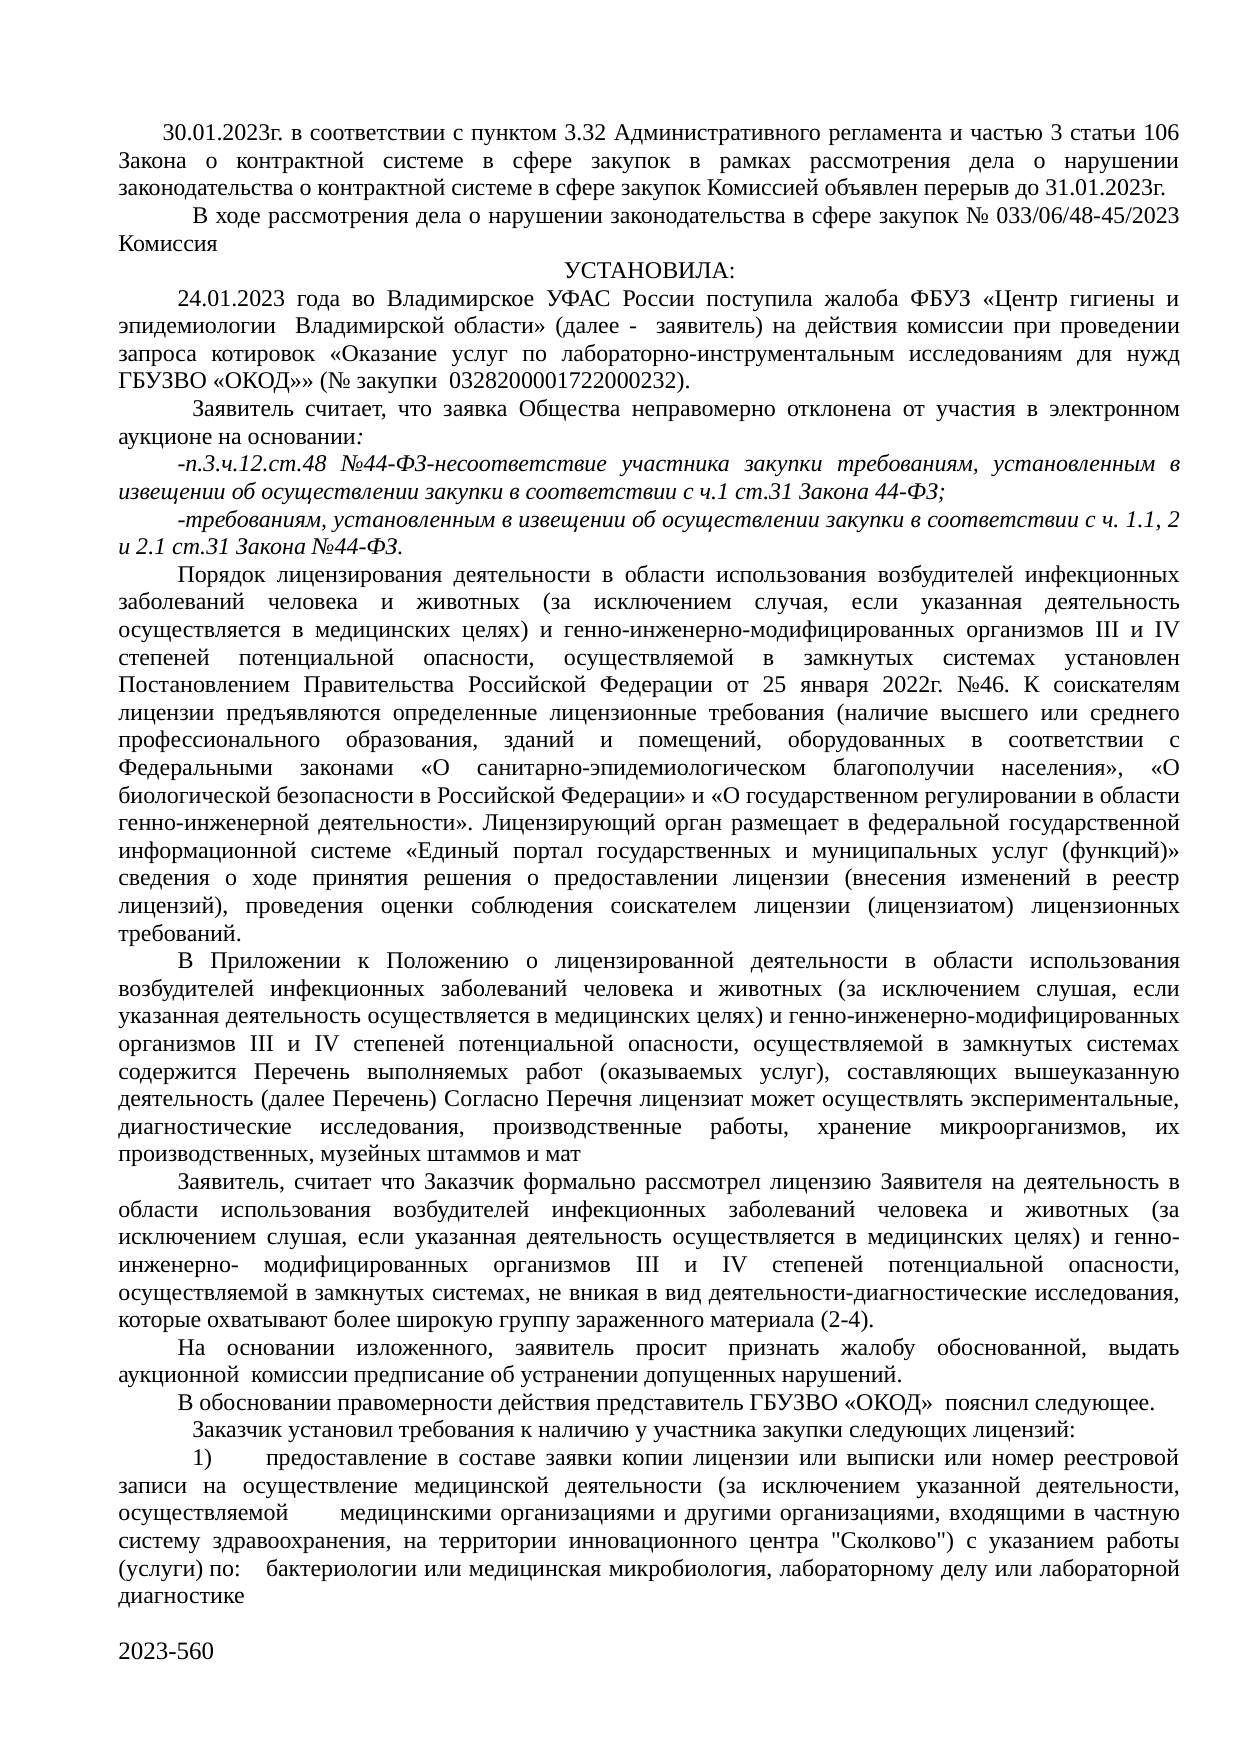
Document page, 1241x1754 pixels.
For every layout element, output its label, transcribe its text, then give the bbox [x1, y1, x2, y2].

text УСТАНОВИЛА: [118, 256, 1181, 284]
text На основании изложенного, заявитель просит признать жалобу обоснованной, выдать аукционной комиссии предписание об устранении допущенных нарушений. [118, 1333, 1181, 1388]
text В ходе рассмотрения дела о нарушении законодательства в сфере закупок № 033/06/48-45/2023 Комиссия [118, 201, 1181, 256]
text В обосновании правомерности действия представитель ГБУЗВО «ОКОД» пояснил следующее. [118, 1388, 1181, 1416]
text 1) предоставление в составе заявки копии лицензии или выписки или номер реестровой записи на осуществление медицинской деятельности (за исключением указанной деятельности, осуществляемой медицинскими организациями и другими организациями, входящими в частную систему здравоохранения, на территории инновационного центра "Сколково") с указанием работы (услуги) по: бактериологии или медицинская микробиология, лабораторному делу или лабораторной диагностике [118, 1443, 1181, 1609]
text Заявитель считает, что заявка Общества неправомерно отклонена от участия в электронном аукционе на основании: [118, 394, 1181, 449]
text -требованиям, установленным в извещении об осуществлении закупки в соответствии с ч. 1.1, 2 и 2.1 ст.31 Закона №44-ФЗ. [118, 504, 1181, 560]
text 24.01.2023 года во Владимирское УФАС России поступила жалоба ФБУЗ «Центр гигиены и эпидемиологии Владимирской области» (далее - заявитель) на действия комиссии при проведении запроса котировок «Оказание услуг по лабораторно-инструментальным исследованиям для нужд ГБУЗВО «ОКОД»» (№ закупки 0328200001722000232). [118, 284, 1181, 394]
text Порядок лицензирования деятельности в области использования возбудителей инфекционных заболеваний человека и животных (за исключением случая, если указанная деятельность осуществляется в медицинских целях) и генно-инженерно-модифицированных организмов III и IV степеней потенциальной опасности, осуществляемой в замкнутых системах установлен Постановлением Правительства Российской Федерации от 25 января 2022г. №46. К соискателям лицензии предъявляются определенные лицензионные требования (наличие высшего или среднего профессионального образования, зданий и помещений, оборудованных в соответствии с Федеральными законами «О санитарно-эпидемиологическом благополучии населения», «О биологической безопасности в Российской Федерации» и «О государственном регулировании в области генно-инженерной деятельности». Лицензирующий орган размещает в федеральной государственной информационной системе «Единый портал государственных и муниципальных услуг (функций)» сведения о ходе принятия решения о предоставлении лицензии (внесения изменений в реестр лицензий), проведения оценки соблюдения соискателем лицензии (лицензиатом) лицензионных требований. [118, 560, 1181, 946]
text В Приложении к Положению о лицензированной деятельности в области использования возбудителей инфекционных заболеваний человека и животных (за исключением слушая, если указанная деятельность осуществляется в медицинских целях) и генно-инженерно-модифицированных организмов III и IV степеней потенциальной опасности, осуществляемой в замкнутых системах содержится Перечень выполняемых работ (оказываемых услуг), составляющих вышеуказанную деятельность (далее Перечень) Согласно Перечня лицензиат может осуществлять экспериментальные, диагностические исследования, производственные работы, хранение микроорганизмов, их производственных, музейных штаммов и мат [118, 946, 1181, 1167]
text -п.3.ч.12.ст.48 №44-ФЗ-несоответствие участника закупки требованиям, установленным в извещении об осуществлении закупки в соответствии с ч.1 ст.31 Закона 44-ФЗ; [118, 449, 1181, 504]
text Заказчик установил требования к наличию у участника закупки следующих лицензий: [118, 1416, 1181, 1443]
text Заявитель, считает что Заказчик формально рассмотрел лицензию Заявителя на деятельность в области использования возбудителей инфекционных заболеваний человека и животных (за исключением слушая, если указанная деятельность осуществляется в медицинских целях) и генно-инженерно- модифицированных организмов III и IV степеней потенциальной опасности, осуществляемой в замкнутых системах, не вникая в вид деятельности-диагностические исследования, которые охватывают более широкую группу зараженного материала (2-4). [118, 1167, 1181, 1333]
text 30.01.2023г. в соответствии с пунктом 3.32 Административного регламента и частью 3 статьи 106 Закона о контрактной системе в сфере закупок в рамках рассмотрения дела о нарушении законодательства о контрактной системе в сфере закупок Комиссией объявлен перерыв до 31.01.2023г. [118, 118, 1181, 201]
